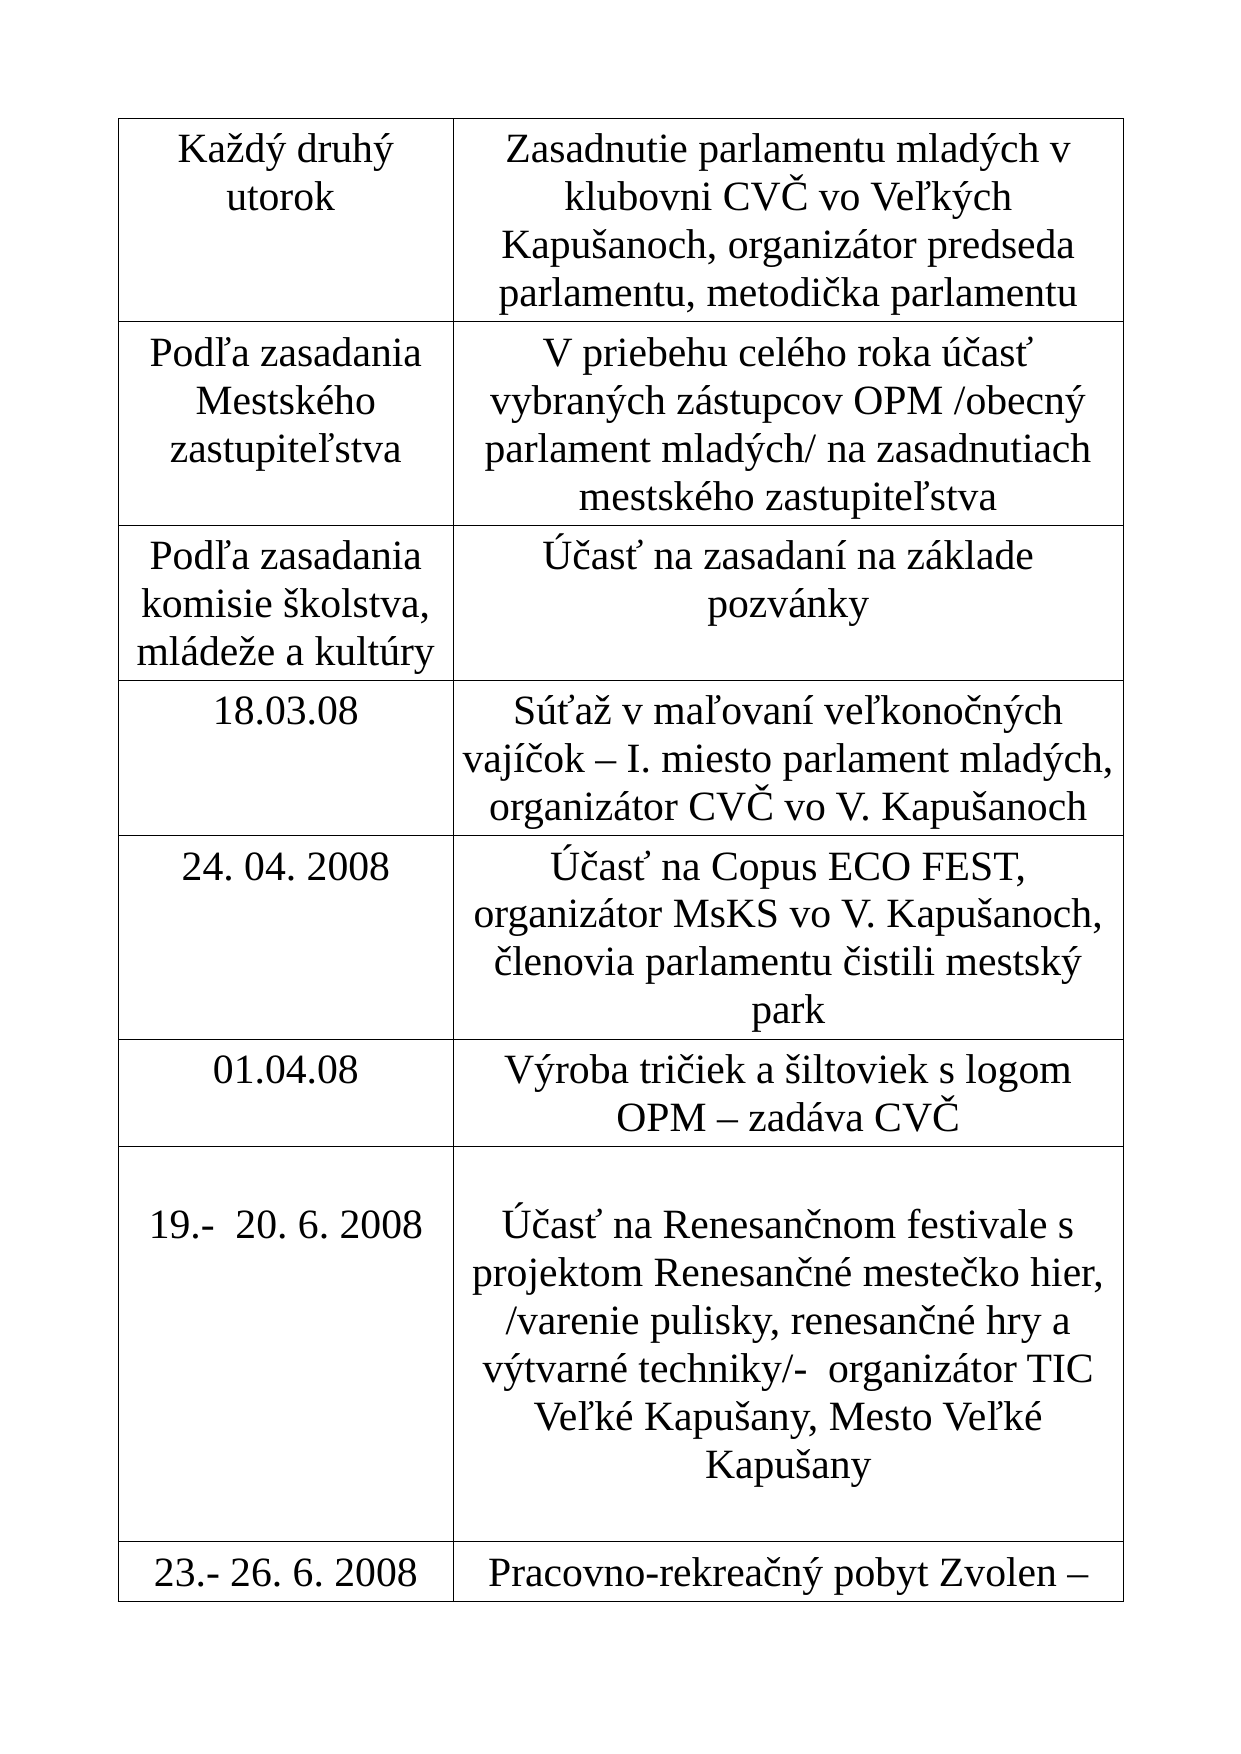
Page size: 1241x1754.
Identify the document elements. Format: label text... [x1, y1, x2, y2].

table_cell Výroba tričiek a šiltoviek s logom OPM – zadáva CVČ [454, 1040, 1123, 1146]
table_cell 18.03.08 [119, 681, 453, 835]
table_cell Účasť na Copus ECO FEST, organizátor MsKS vo V. Kapušanoch, členovia parlamentu čistili mestský park [454, 836, 1123, 1038]
table_cell Pracovno-rekreačný pobyt Zvolen – [454, 1542, 1123, 1601]
table_cell Zasadnutie parlamentu mladých v klubovni CVČ vo Veľkých Kapušanoch, organizátor predseda parlamentu, metodička parlamentu [454, 119, 1123, 321]
table_cell 24. 04. 2008 [119, 836, 453, 1038]
table_cell Podľa zasadania komisie školstva, mládeže a kultúry [119, 526, 453, 680]
table_cell 01.04.08 [119, 1040, 453, 1146]
table_cell V priebehu celého roka účasť vybraných zástupcov OPM /obecný parlament mladých/ na zasadnutiach mestského zastupiteľstva [454, 322, 1123, 524]
table_cell 23.- 26. 6. 2008 [119, 1542, 453, 1601]
table_cell Každý druhý utorok [119, 119, 453, 321]
table_cell Účasť na zasadaní na základe pozvánky [454, 526, 1123, 680]
table_cell Účasť na Renesančnom festivale s projektom Renesančné mestečko hier, /varenie pulisky, renesančné hry a výtvarné techniky/- organizátor TIC Veľké Kapušany, Mesto Veľké Kapušany [454, 1147, 1123, 1541]
table_cell 19.- 20. 6. 2008 [119, 1147, 453, 1541]
table_cell Podľa zasadania Mestského zastupiteľstva [119, 322, 453, 524]
table_cell Súťaž v maľovaní veľkonočných vajíčok – I. miesto parlament mladých, organizátor CVČ vo V. Kapušanoch [454, 681, 1123, 835]
